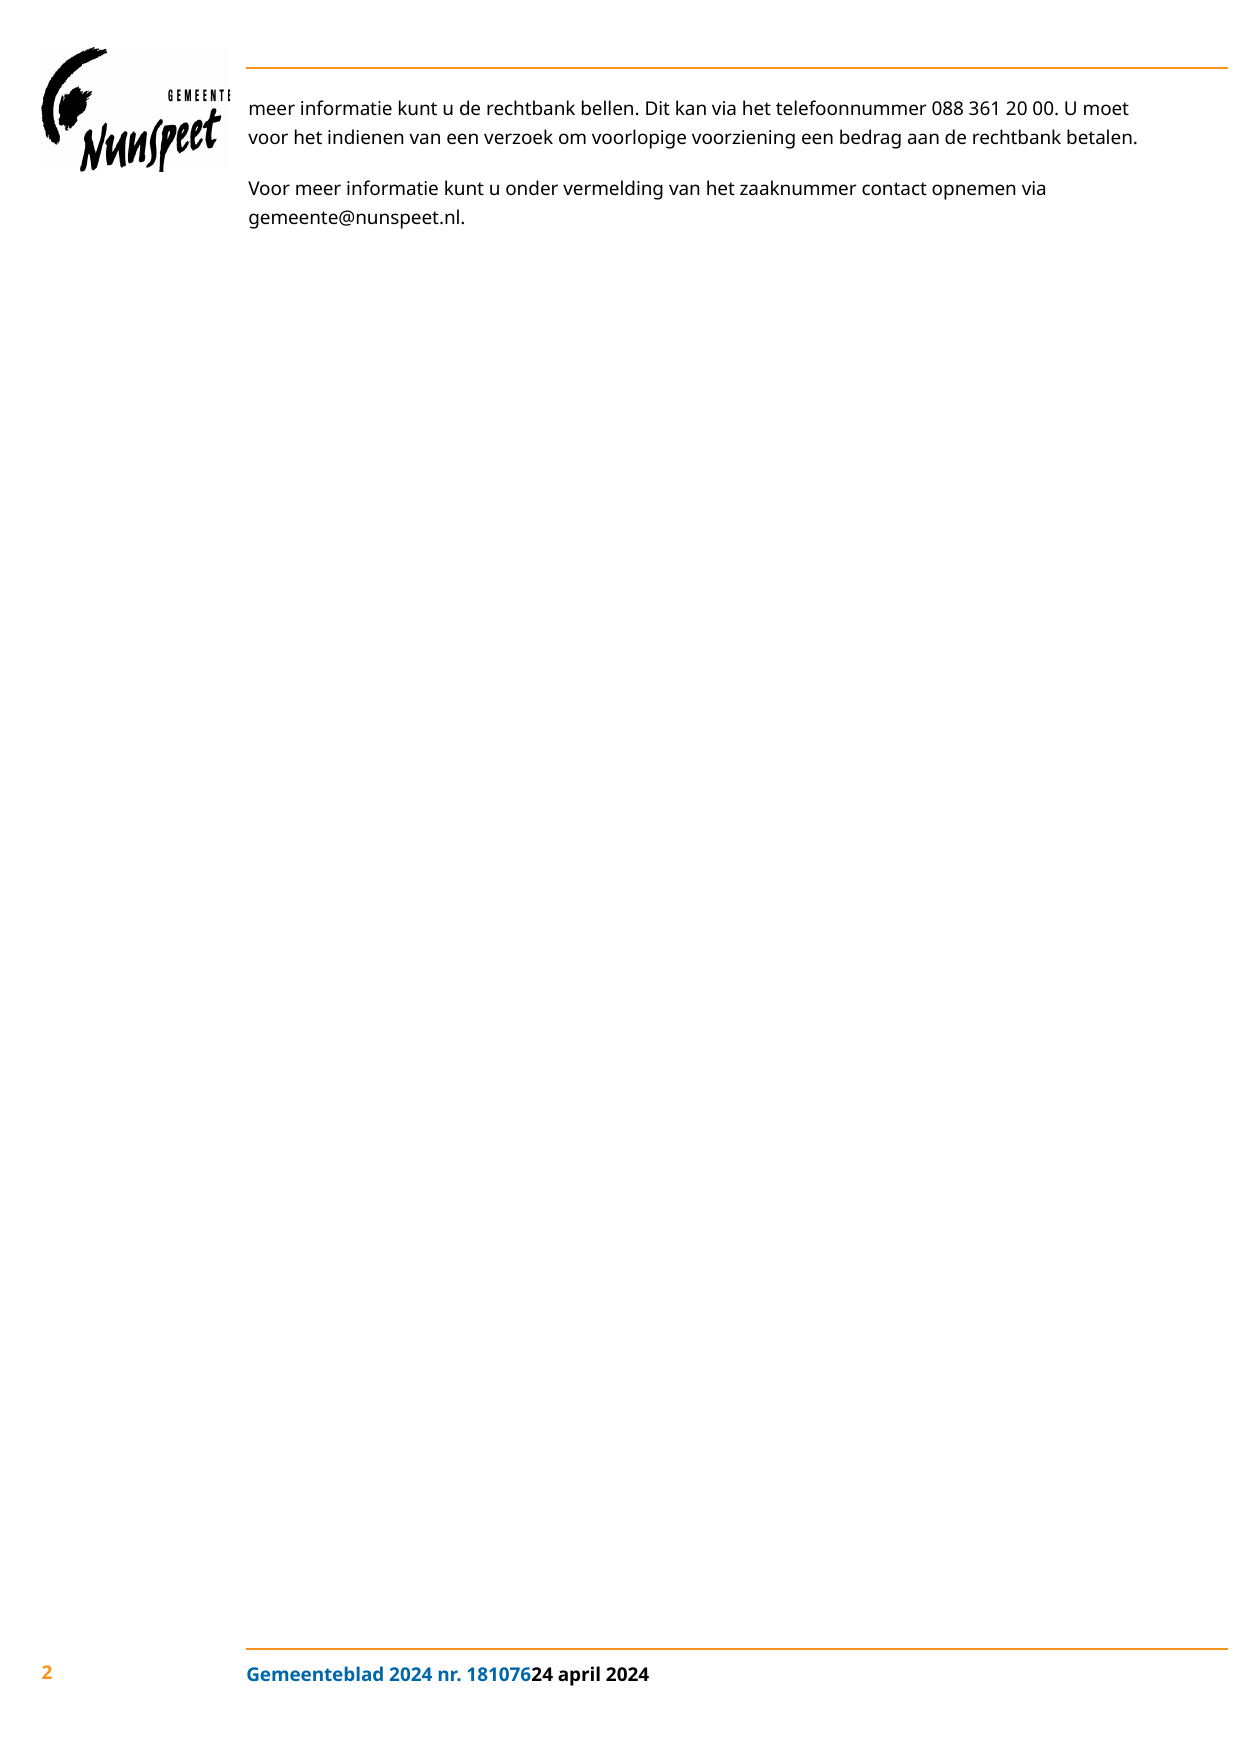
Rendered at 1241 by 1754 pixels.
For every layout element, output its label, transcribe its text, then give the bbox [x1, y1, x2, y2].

text Voor meer informatie kunt u onder vermelding van het zaaknummer contact opnemen via gemeente@nunspeet.nl. [248, 175, 1152, 230]
picture [41, 47, 231, 172]
text meer informatie kunt u de rechtbank bellen. Dit kan via het telefoonnummer 088 361 20 00. U moet voor het indienen van een verzoek om voorlopige voorziening een bedrag aan de rechtbank betalen. [248, 95, 1152, 150]
